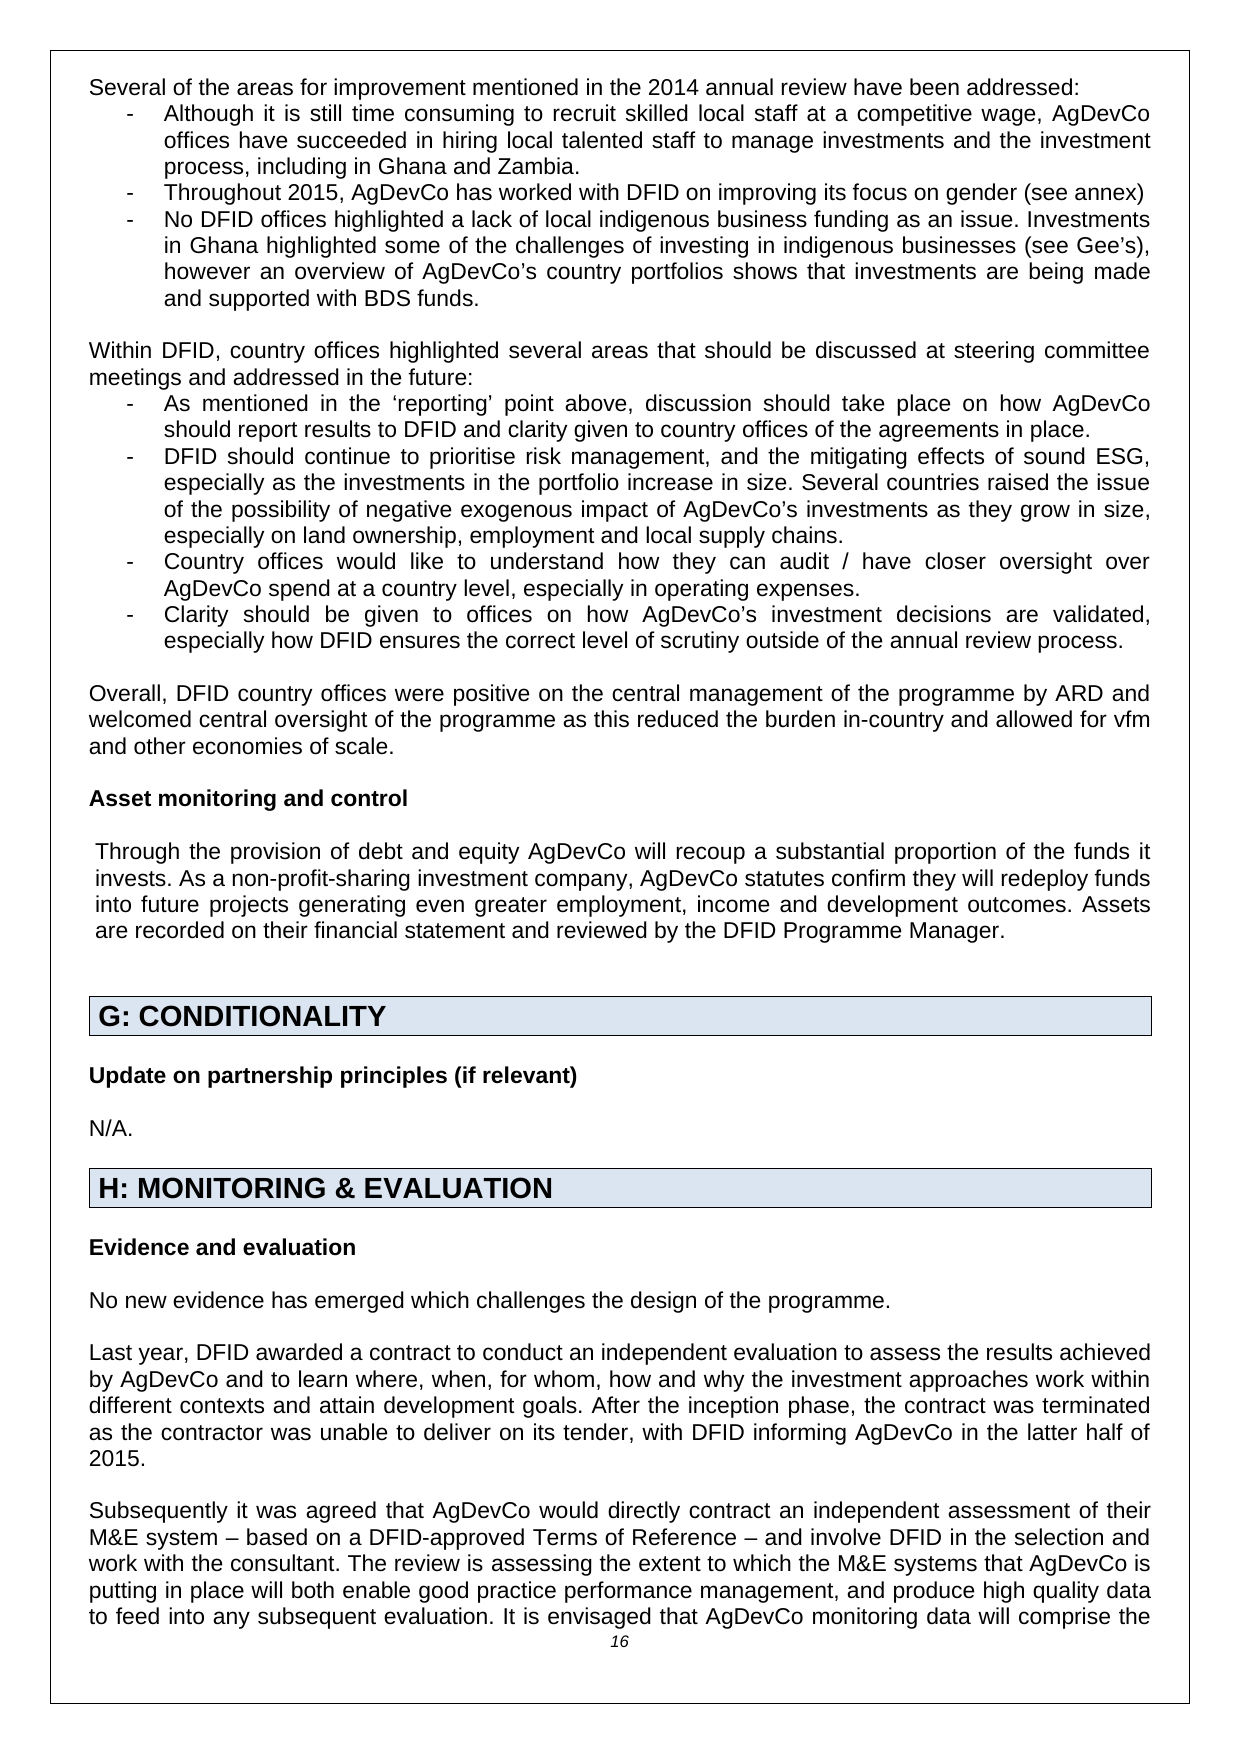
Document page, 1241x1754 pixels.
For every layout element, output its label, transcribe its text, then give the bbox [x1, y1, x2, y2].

list Country offices would like to understand how they can audit / have closer oversight over AgDevCo spend at a country level, especially in operating expenses. [126, 548, 1152, 601]
text Asset monitoring and control [89, 785, 1152, 812]
text Update on partnership principles (if relevant) [89, 1062, 1152, 1089]
list DFID should continue to prioritise risk management, and the mitigating effects of sound ESG, especially as the investments in the portfolio increase in size. Several countries raised the issue of the possibility of negative exogenous impact of AgDevCo’s investments as they grow in size, especially on land ownership, employment and local supply chains. [126, 443, 1152, 548]
list Although it is still time consuming to recruit skilled local staff at a competitive wage, AgDevCo offices have succeeded in hiring local talented staff to manage investments and the investment process, including in Ghana and Zambia. [126, 100, 1152, 179]
text No new evidence has emerged which challenges the design of the programme. [89, 1287, 1152, 1313]
list No DFID offices highlighted a lack of local indigenous business funding as an issue. Investments in Ghana highlighted some of the challenges of investing in indigenous businesses (see Gee’s), however an overview of AgDevCo’s country portfolios shows that investments are being made and supported with BDS funds. [126, 206, 1152, 311]
list Throughout 2015, AgDevCo has worked with DFID on improving its focus on gender (see annex) [126, 179, 1152, 206]
text N/A. [89, 1115, 1152, 1141]
text G: CONDITIONALITY [90, 997, 1151, 1035]
text H: MONITORING & EVALUATION [90, 1169, 1151, 1207]
text Last year, DFID awarded a contract to conduct an independent evaluation to assess the results achieved by AgDevCo and to learn where, when, for whom, how and why the investment approaches work within different contexts and attain development goals. After the inception phase, the contract was terminated as the contractor was unable to deliver on its tender, with DFID informing AgDevCo in the latter half of 2015. [89, 1339, 1152, 1471]
text Within DFID, country offices highlighted several areas that should be discussed at steering committee meetings and addressed in the future: [89, 337, 1152, 390]
text Through the provision of debt and equity AgDevCo will recoup a substantial proportion of the funds it invests. As a non-profit-sharing investment company, AgDevCo statutes confirm they will redeploy funds into future projects generating even greater employment, income and development outcomes. Assets are recorded on their financial statement and reviewed by the DFID Programme Manager. [95, 838, 1152, 943]
list Clarity should be given to offices on how AgDevCo’s investment decisions are validated, especially how DFID ensures the correct level of scrutiny outside of the annual review process. [126, 601, 1152, 654]
text Several of the areas for improvement mentioned in the 2014 annual review have been addressed: [89, 74, 1152, 100]
list As mentioned in the ‘reporting’ point above, discussion should take place on how AgDevCo should report results to DFID and clarity given to country offices of the agreements in place. [126, 390, 1152, 443]
text Evidence and evaluation [89, 1234, 1152, 1260]
text Overall, DFID country offices were positive on the central management of the programme by ARD and welcomed central oversight of the programme as this reduced the burden in-country and allowed for vfm and other economies of scale. [89, 680, 1152, 759]
text Subsequently it was agreed that AgDevCo would directly contract an independent assessment of their M&E system – based on a DFID-approved Terms of Reference – and involve DFID in the selection and work with the consultant. The review is assessing the extent to which the M&E systems that AgDevCo is putting in place will both enable good practice performance management, and produce high quality data to feed into any subsequent evaluation. It is envisaged that AgDevCo monitoring data will comprise the [89, 1497, 1152, 1629]
